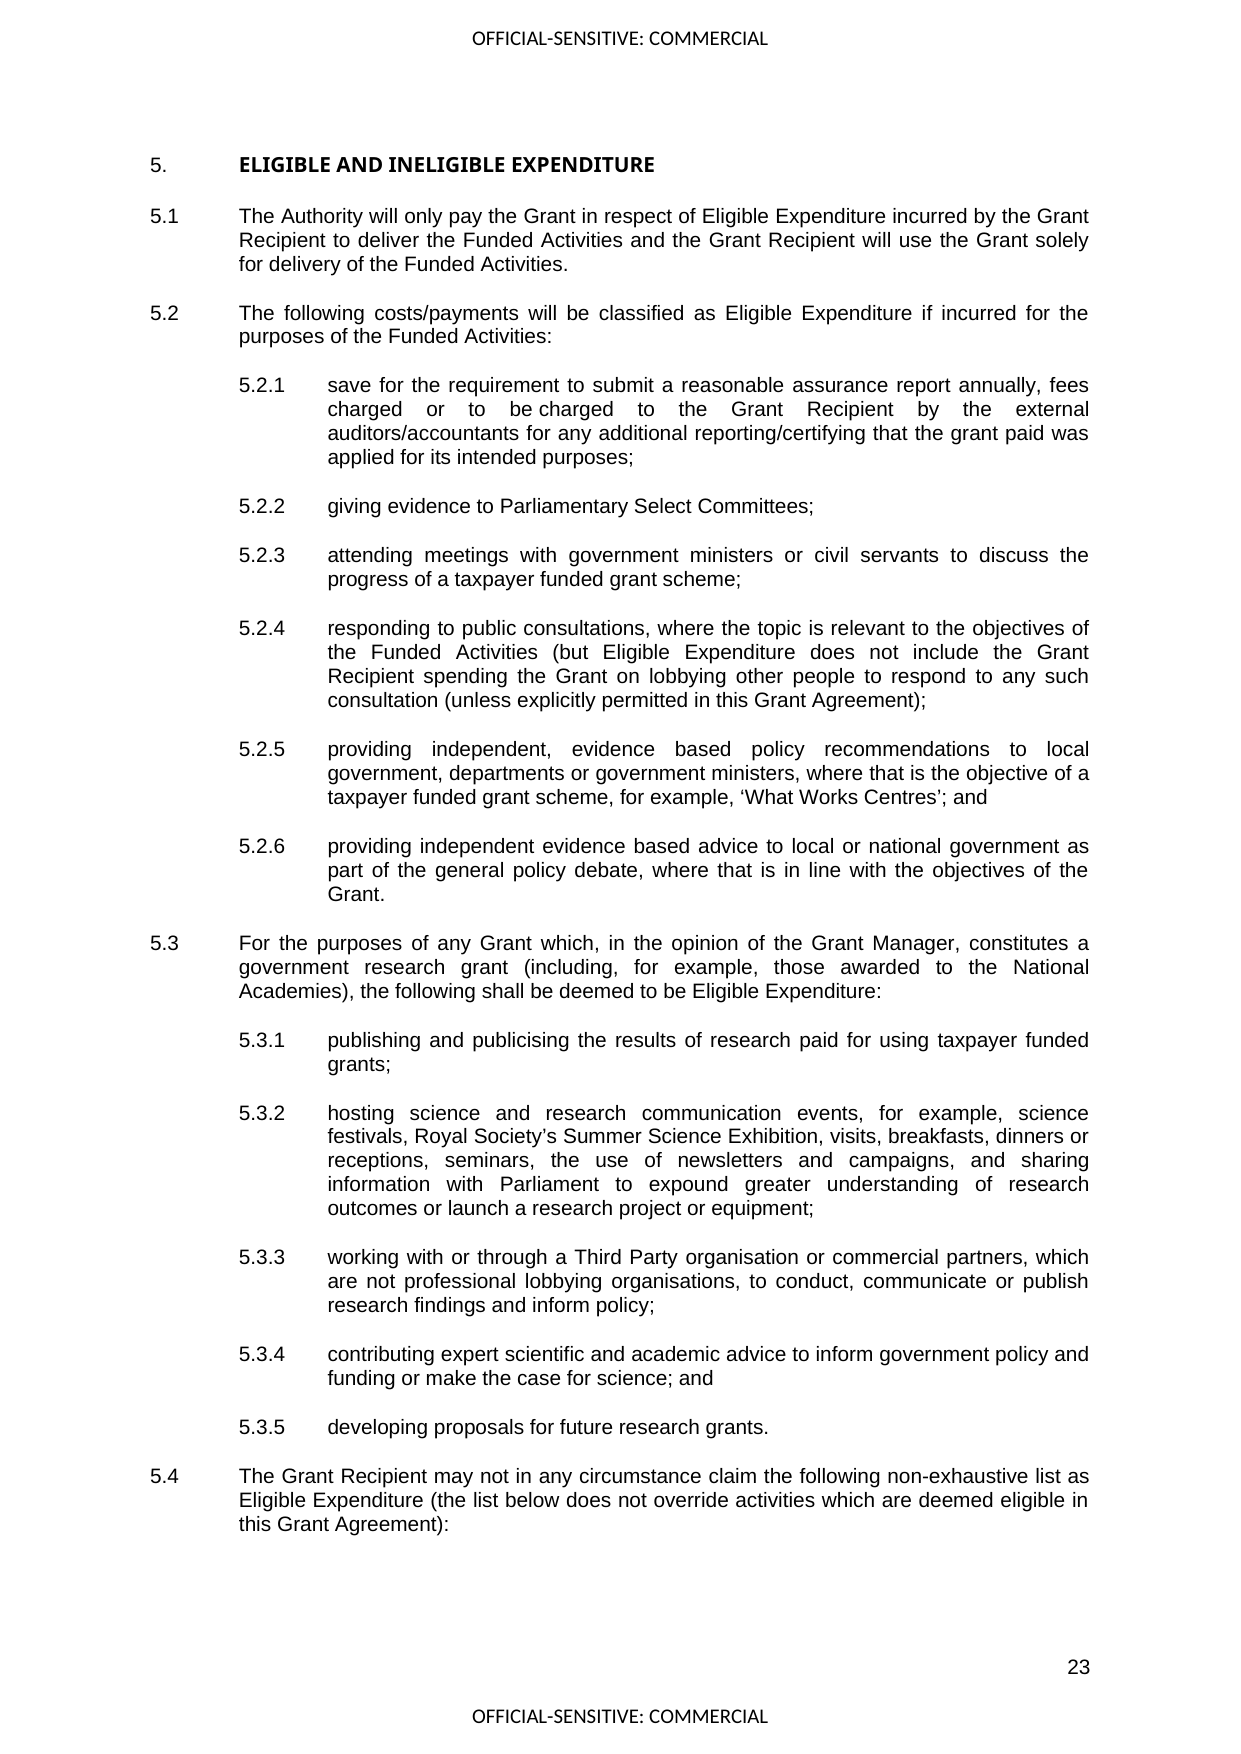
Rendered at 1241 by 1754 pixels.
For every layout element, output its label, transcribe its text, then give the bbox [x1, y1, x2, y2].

list working with or through a Third Party organisation or commercial partners, which are not professional lobbying organisations, to conduct, communicate or publish research findings and inform policy; [239, 1245, 1090, 1317]
list developing proposals for future research grants. [239, 1415, 1090, 1439]
list giving evidence to Parliamentary Select Committees; [239, 494, 1090, 518]
list contributing expert scientific and academic advice to inform government policy and funding or make the case for science; and [239, 1342, 1090, 1390]
list The following costs/payments will be classified as Eligible Expenditure if incurred for the purposes of the Funded Activities: [150, 300, 1090, 348]
list providing independent, evidence based policy recommendations to local government, departments or government ministers, where that is the objective of a taxpayer funded grant scheme, for example, ‘What Works Centres’; and [239, 737, 1090, 809]
list hosting science and research communication events, for example, science festivals, Royal Society’s Summer Science Exhibition, visits, breakfasts, dinners or receptions, seminars, the use of newsletters and campaigns, and sharing information with Parliament to expound greater understanding of research outcomes or launch a research project or equipment; [239, 1100, 1090, 1220]
list The Authority will only pay the Grant in respect of Eligible Expenditure incurred by the Grant Recipient to deliver the Funded Activities and the Grant Recipient will use the Grant solely for delivery of the Funded Activities. [150, 203, 1090, 275]
list responding to public consultations, where the topic is relevant to the objectives of the Funded Activities (but Eligible Expenditure does not include the Grant Recipient spending the Grant on lobbying other people to respond to any such consultation (unless explicitly permitted in this Grant Agreement); [239, 616, 1090, 712]
list attending meetings with government ministers or civil servants to discuss the progress of a taxpayer funded grant scheme; [239, 543, 1090, 591]
list save for the requirement to submit a reasonable assurance report annually, fees charged or to be charged to the Grant Recipient by the external auditors/accountants for any additional reporting/certifying that the grant paid was applied for its intended purposes; [239, 373, 1090, 469]
list ELIGIBLE AND INELIGIBLE EXPENDITURE [150, 150, 1090, 178]
list For the purposes of any Grant which, in the opinion of the Grant Manager, constitutes a government research grant (including, for example, those awarded to the National Academies), the following shall be deemed to be Eligible Expenditure: [150, 931, 1090, 1002]
list providing independent evidence based advice to local or national government as part of the general policy debate, where that is in line with the objectives of the Grant. [239, 834, 1090, 906]
list publishing and publicising the results of research paid for using taxpayer funded grants; [239, 1027, 1090, 1075]
list The Grant Recipient may not in any circumstance claim the following non-exhaustive list as Eligible Expenditure (the list below does not override activities which are deemed eligible in this Grant Agreement): [150, 1464, 1090, 1536]
